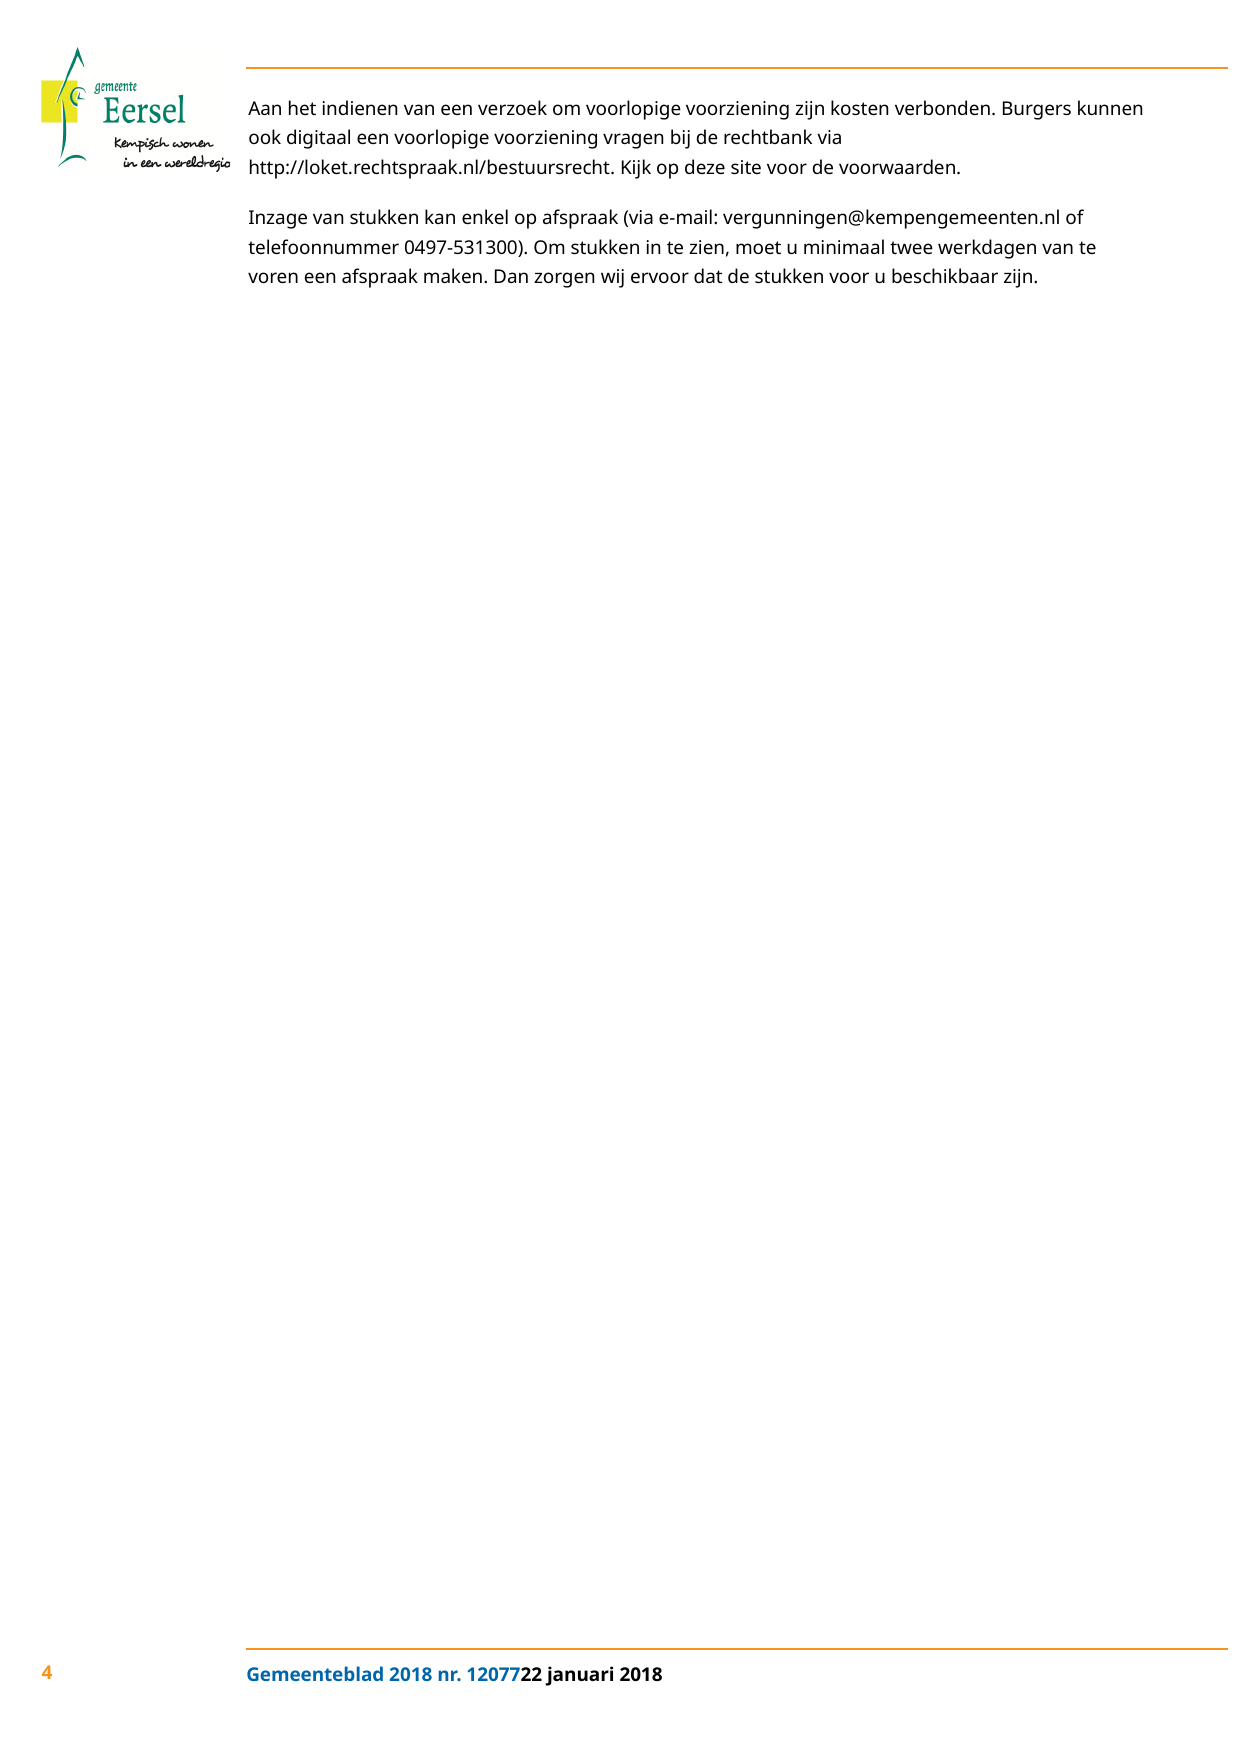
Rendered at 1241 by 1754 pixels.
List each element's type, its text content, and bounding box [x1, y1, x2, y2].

text Aan het indienen van een verzoek om voorlopige voorziening zijn kosten verbonden. Burgers kunnen ook digitaal een voorlopige voorziening vragen bij de rechtbank via http://loket.rechtspraak.nl/bestuursrecht. Kijk op deze site voor de voorwaarden. [248, 95, 1152, 180]
picture [41, 47, 231, 172]
text Inzage van stukken kan enkel op afspraak (via e-mail: vergunningen@kempengemeenten.nl of telefoonnummer 0497-531300). Om stukken in te zien, moet u minimaal twee werkdagen van te voren een afspraak maken. Dan zorgen wij ervoor dat de stukken voor u beschikbaar zijn. [248, 204, 1152, 289]
